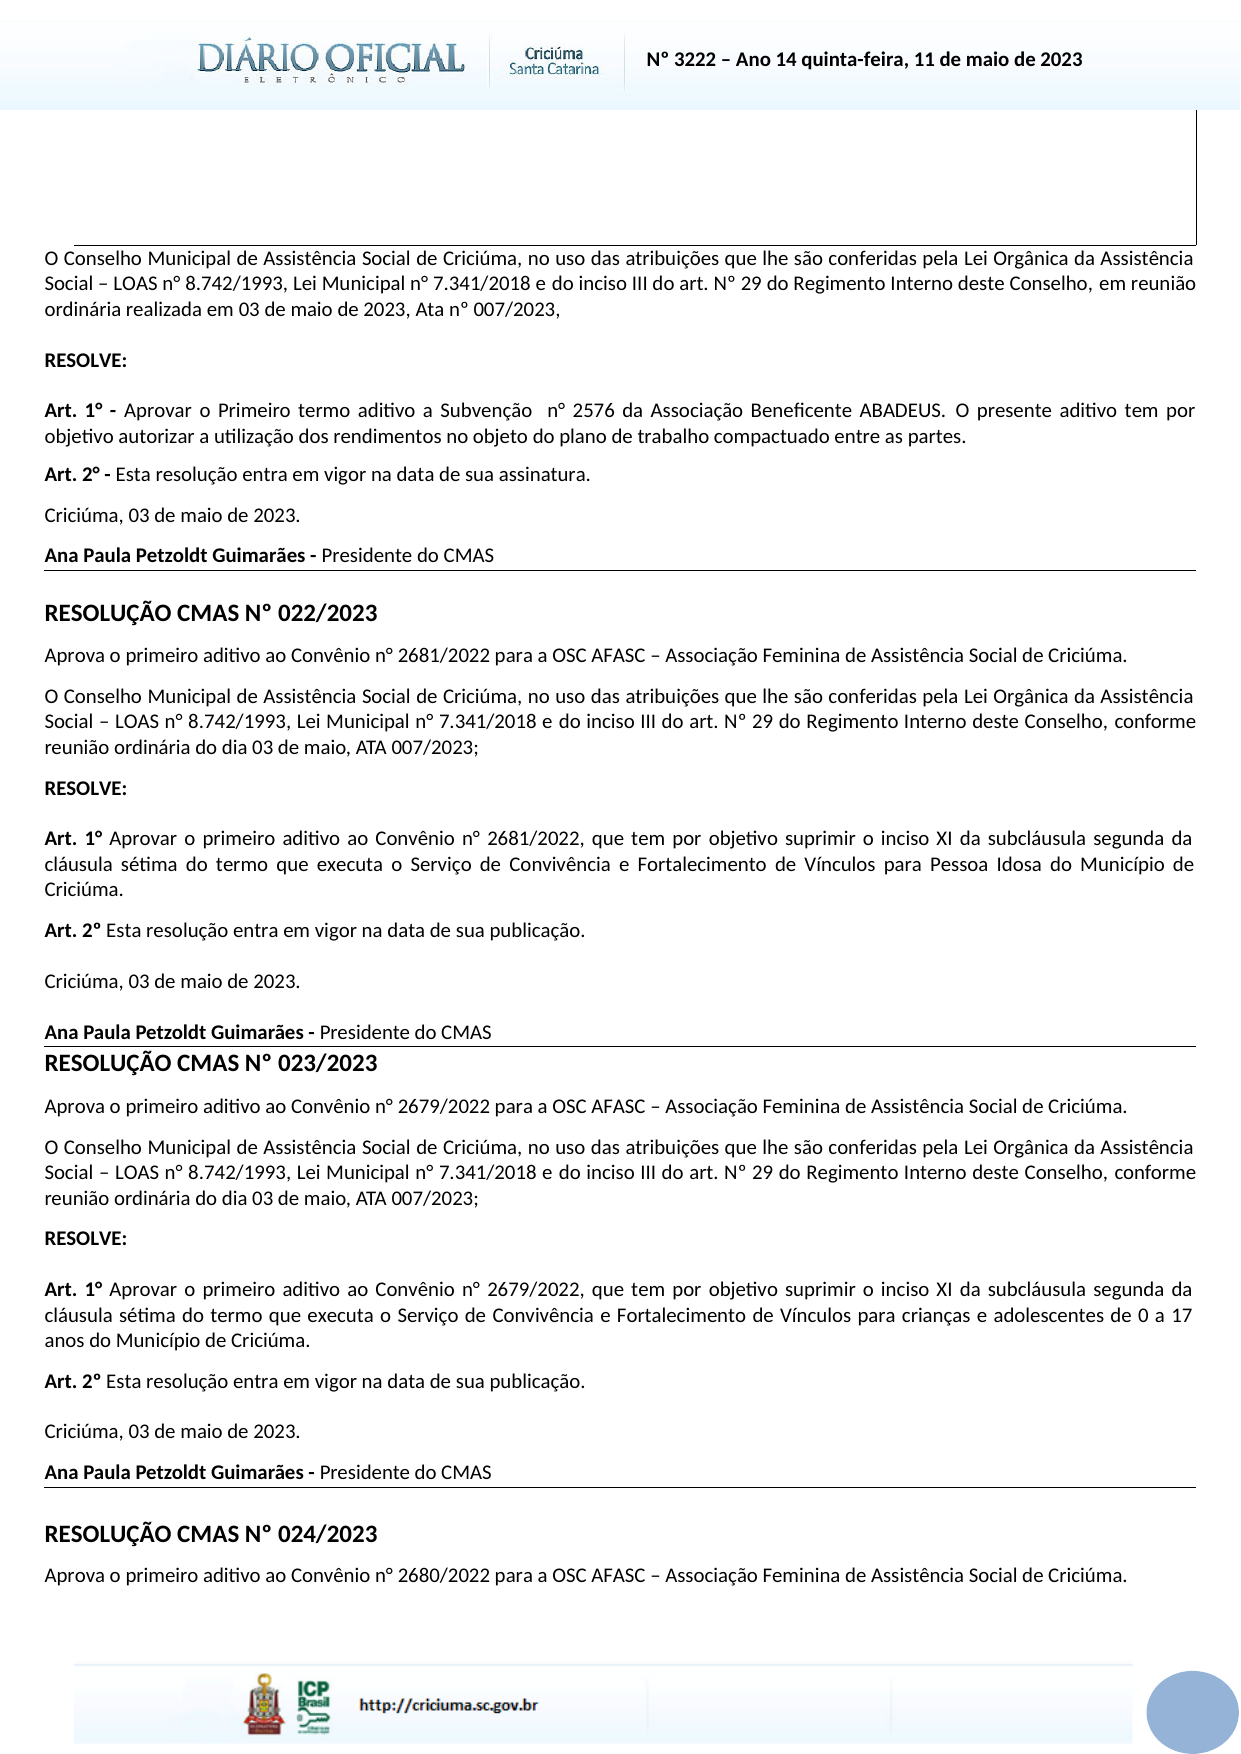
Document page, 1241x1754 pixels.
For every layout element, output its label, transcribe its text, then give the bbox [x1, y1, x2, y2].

text Art. 2º Esta resolução entra em vigor na data de sua publicação. [44, 917, 1196, 943]
text Criciúma, 03 de maio de 2023. [44, 968, 1196, 993]
text Aprova o primeiro aditivo ao Convênio n° 2680/2022 para a OSC AFASC – Associação Feminina de Assistência Social de Criciúma. [44, 1562, 1196, 1587]
text Aprova o primeiro aditivo ao Convênio n° 2681/2022 para a OSC AFASC – Associação Feminina de Assistência Social de Criciúma. [44, 642, 1196, 668]
text Ana Paula Petzoldt Guimarães - Presidente do CMAS [44, 543, 1196, 570]
text RESOLVE: [44, 1226, 1196, 1251]
text Art. 2º Esta resolução entra em vigor na data de sua publicação. [44, 1368, 1196, 1393]
text O Conselho Municipal de Assistência Social de Criciúma, no uso das atribuições que lhe são conferidas pela Lei Orgânica da Assistência Social – LOAS n° 8.742/1993, Lei Municipal n° 7.341/2018 e do inciso III do art. Nº 29 do Regimento Interno deste Conselho, em reunião ordinária realizada em 03 de maio de 2023, Ata nº 007/2023, [44, 245, 1196, 321]
text Criciúma, 03 de maio de 2023. [44, 502, 1196, 527]
text RESOLUÇÃO CMAS Nº 022/2023 [44, 597, 1196, 627]
text Ana Paula Petzoldt Guimarães - Presidente do CMAS [44, 1019, 1196, 1046]
text Ana Paula Petzoldt Guimarães - Presidente do CMAS [44, 1459, 1196, 1487]
text RESOLUÇÃO CMAS Nº 023/2023 [44, 1047, 1196, 1078]
text O Conselho Municipal de Assistência Social de Criciúma, no uso das atribuições que lhe são conferidas pela Lei Orgânica da Assistência Social – LOAS n° 8.742/1993, Lei Municipal n° 7.341/2018 e do inciso III do art. Nº 29 do Regimento Interno deste Conselho, conforme reunião ordinária do dia 03 de maio, ATA 007/2023; [44, 683, 1196, 759]
text Art. 1° - Aprovar o Primeiro termo aditivo a Subvenção n° 2576 da Associação Beneficente ABADEUS. O presente aditivo tem por objetivo autorizar a utilização dos rendimentos no objeto do plano de trabalho compactuado entre as partes. [44, 398, 1196, 448]
text RESOLUÇÃO CMAS Nº 024/2023 [44, 1518, 1196, 1549]
text Art. 1° Aprovar o primeiro aditivo ao Convênio n° 2681/2022, que tem por objetivo suprimir o inciso XI da subcláusula segunda da cláusula sétima do termo que executa o Serviço de Convivência e Fortalecimento de Vínculos para Pessoa Idosa do Município de Criciúma. [44, 826, 1196, 902]
text RESOLVE: [44, 347, 1196, 372]
text Aprova o primeiro aditivo ao Convênio n° 2679/2022 para a OSC AFASC – Associação Feminina de Assistência Social de Criciúma. [44, 1093, 1196, 1119]
text Art. 2° - Esta resolução entra em vigor na data de sua assinatura. [44, 461, 1196, 487]
text Criciúma, 03 de maio de 2023. [44, 1419, 1196, 1444]
text RESOLVE: [44, 775, 1196, 800]
text Art. 1° Aprovar o primeiro aditivo ao Convênio n° 2679/2022, que tem por objetivo suprimir o inciso XI da subcláusula segunda da cláusula sétima do termo que executa o Serviço de Convivência e Fortalecimento de Vínculos para crianças e adolescentes de 0 a 17 anos do Município de Criciúma. [44, 1276, 1196, 1353]
text O Conselho Municipal de Assistência Social de Criciúma, no uso das atribuições que lhe são conferidas pela Lei Orgânica da Assistência Social – LOAS n° 8.742/1993, Lei Municipal n° 7.341/2018 e do inciso III do art. Nº 29 do Regimento Interno deste Conselho, conforme reunião ordinária do dia 03 de maio, ATA 007/2023; [44, 1134, 1196, 1210]
